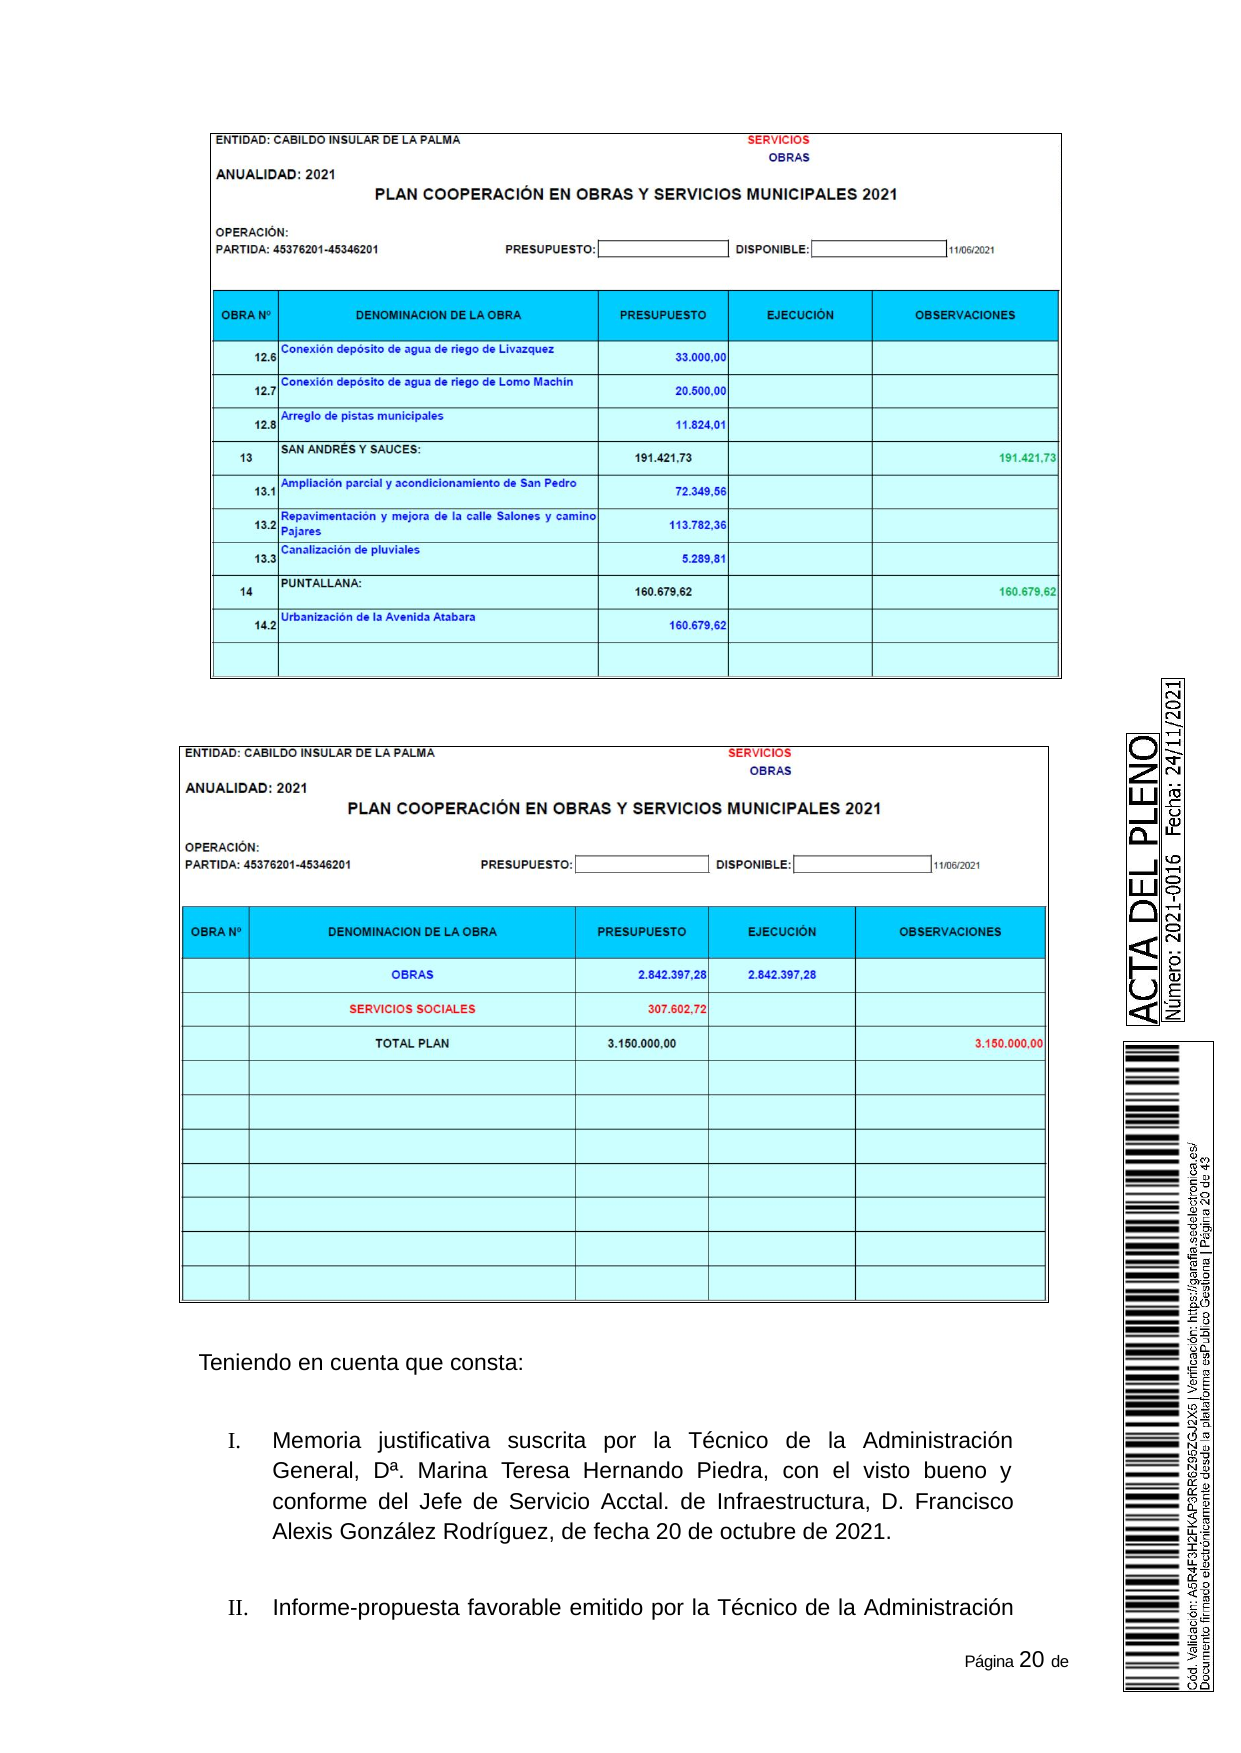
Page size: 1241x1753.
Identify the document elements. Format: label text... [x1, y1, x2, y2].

picture [180, 747, 1048, 1302]
text I. Memoria justificativa suscrita por la Técnico de la Administración [228, 1428, 1038, 1454]
text Página 20 de [964, 1647, 1090, 1673]
picture [211, 134, 1061, 678]
picture [1162, 679, 1184, 1021]
text conforme del Jefe de Servicio Acctal. de Infraestructura, D. Francisco [272, 1489, 1038, 1514]
text II. Informe-propuesta favorable emitido por la Técnico de la Administración [228, 1595, 1038, 1621]
text Teniendo en cuenta que consta: [198, 1350, 551, 1375]
picture [1124, 1042, 1213, 1691]
text General, Dª. Marina Teresa Hernando Piedra, con el visto bueno y [272, 1458, 1038, 1484]
picture [1127, 734, 1159, 1025]
text Alexis González Rodríguez, de fecha 20 de octubre de 2021. [272, 1519, 1038, 1544]
